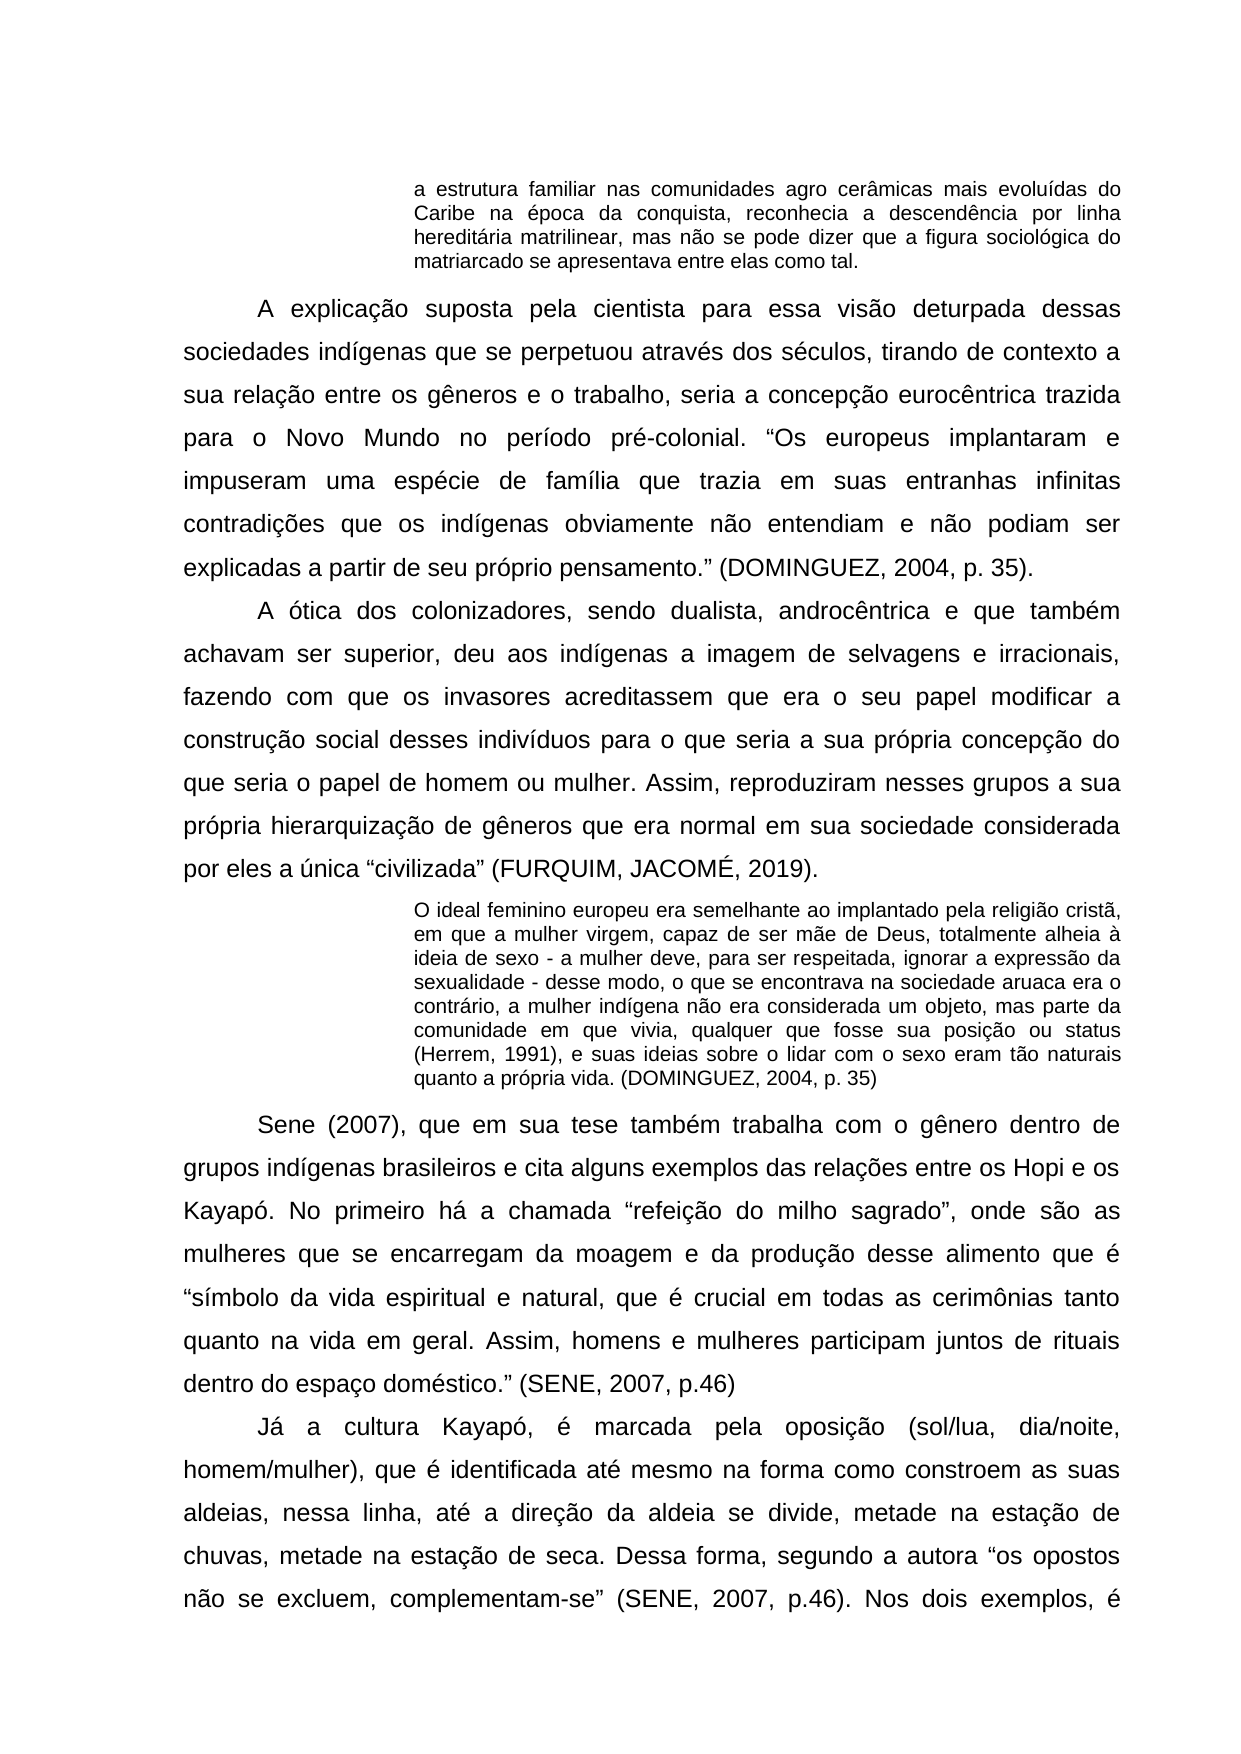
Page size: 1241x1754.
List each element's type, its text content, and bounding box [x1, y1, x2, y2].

text O ideal feminino europeu era semelhante ao implantado pela religião cristã, em que a mulher virgem, capaz de ser mãe de Deus, totalmente alheia à ideia de sexo - a mulher deve, para ser respeitada, ignorar a expressão da sexualidade - desse modo, o que se encontrava na sociedade aruaca era o contrário, a mulher indígena não era considerada um objeto, mas parte da comunidade em que vivia, qualquer que fosse sua posição ou status (Herrem, 1991), e suas ideias sobre o lidar com o sexo eram tão naturais quanto a própria vida. (DOMINGUEZ, 2004, p. 35) [413, 898, 1122, 1089]
text A ótica dos colonizadores, sendo dualista, androcêntrica e que também achavam ser superior, deu aos indígenas a imagem de selvagens e irracionais, fazendo com que os invasores acreditassem que era o seu papel modificar a construção social desses indivíduos para o que seria a sua própria concepção do que seria o papel de homem ou mulher. Assim, reproduziram nesses grupos a sua própria hierarquização de gêneros que era normal em sua sociedade considerada por eles a única “civilizada” (FURQUIM, JACOMÉ, 2019). [183, 596, 1122, 883]
text a estrutura familiar nas comunidades agro cerâmicas mais evoluídas do Caribe na época da conquista, reconhecia a descendência por linha hereditária matrilinear, mas não se pode dizer que a figura sociológica do matriarcado se apresentava entre elas como tal. [413, 177, 1122, 273]
text Já a cultura Kayapó, é marcada pela oposição (sol/lua, dia/noite, homem/mulher), que é identificada até mesmo na forma como constroem as suas aldeias, nessa linha, até a direção da aldeia se divide, metade na estação de chuvas, metade na estação de seca. Dessa forma, segundo a autora “os opostos não se excluem, complementam-se” (SENE, 2007, p.46). Nos dois exemplos, é [183, 1412, 1122, 1613]
text Sene (2007), que em sua tese também trabalha com o gênero dentro de grupos indígenas brasileiros e cita alguns exemplos das relações entre os Hopi e os Kayapó. No primeiro há a chamada “refeição do milho sagrado”, onde são as mulheres que se encarregam da moagem e da produção desse alimento que é “símbolo da vida espiritual e natural, que é crucial em todas as cerimônias tanto quanto na vida em geral. Assim, homens e mulheres participam juntos de rituais dentro do espaço doméstico.” (SENE, 2007, p.46) [183, 1110, 1122, 1398]
text A explicação suposta pela cientista para essa visão deturpada dessas sociedades indígenas que se perpetuou através dos séculos, tirando de contexto a sua relação entre os gêneros e o trabalho, seria a concepção eurocêntrica trazida para o Novo Mundo no período pré-colonial. “Os europeus implantaram e impuseram uma espécie de família que trazia em suas entranhas infinitas contradições que os indígenas obviamente não entendiam e não podiam ser explicadas a partir de seu próprio pensamento.” (DOMINGUEZ, 2004, p. 35). [183, 294, 1122, 581]
